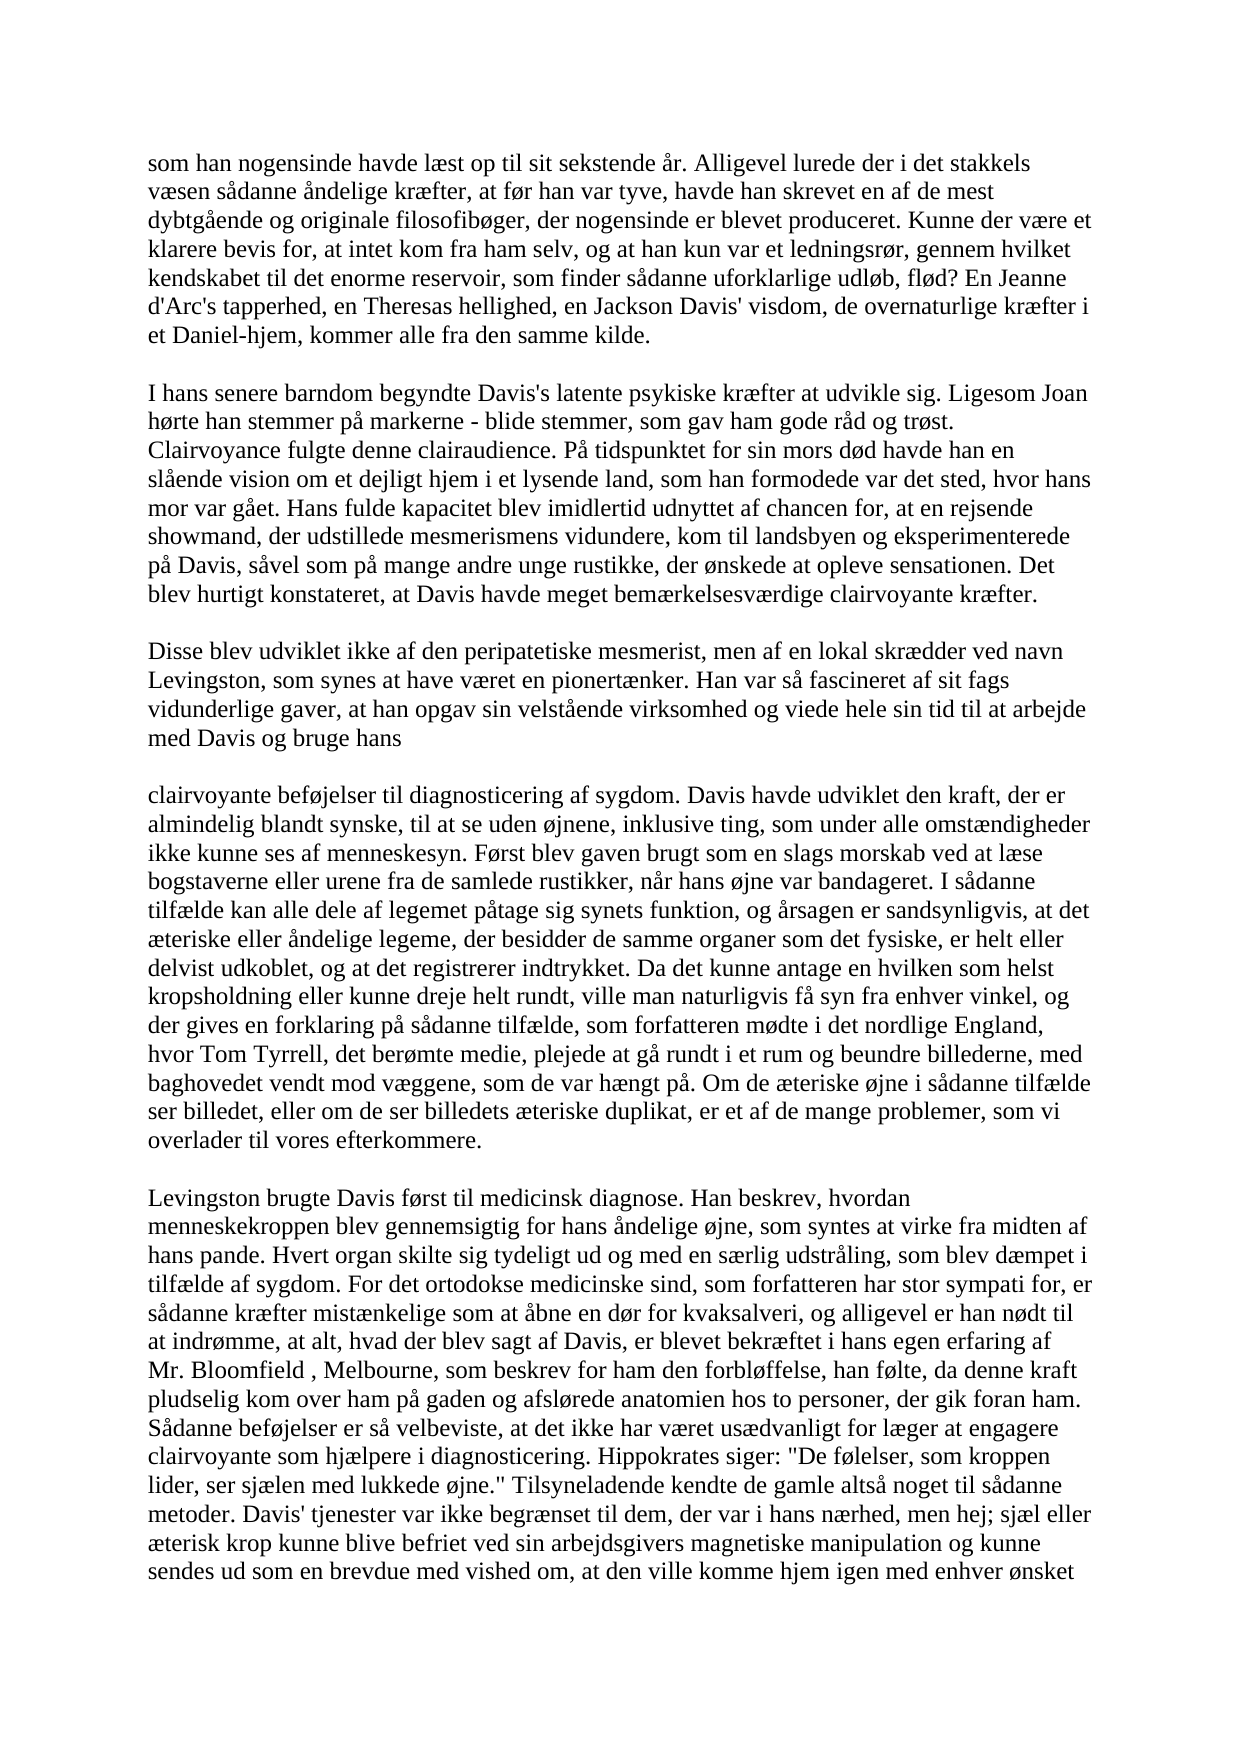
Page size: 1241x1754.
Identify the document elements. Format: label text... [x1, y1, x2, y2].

text som han nogensinde havde læst op til sit sekstende år. Alligevel lurede der i det stakkels væsen sådanne åndelige kræfter, at før han var tyve, havde han skrevet en af ​​de mest dybtgående og originale filosofibøger, der nogensinde er blevet produceret. Kunne der være et klarere bevis for, at intet kom fra ham selv, og at han kun var et ledningsrør, gennem hvilket kendskabet til det enorme reservoir, som finder sådanne uforklarlige udløb, flød? En Jeanne d'Arc's tapperhed, en Theresas hellighed, en Jackson Davis' visdom, de overnaturlige kræfter i et Daniel-hjem, kommer alle fra den samme kilde. [148, 148, 1093, 349]
text clairvoyante beføjelser til diagnosticering af sygdom. Davis havde udviklet den kraft, der er almindelig blandt synske, til at se uden øjnene, inklusive ting, som under alle omstændigheder ikke kunne ses af menneskesyn. Først blev gaven brugt som en slags morskab ved at læse bogstaverne eller urene fra de samlede rustikker, når hans øjne var bandageret. I sådanne tilfælde kan alle dele af legemet påtage sig synets funktion, og årsagen er sandsynligvis, at det æteriske eller åndelige legeme, der besidder de samme organer som det fysiske, er helt eller delvist udkoblet, og at det registrerer indtrykket. Da det kunne antage en hvilken som helst kropsholdning eller kunne dreje helt rundt, ville man naturligvis få syn fra enhver vinkel, og der gives en forklaring på sådanne tilfælde, som forfatteren mødte i det nordlige England, hvor Tom Tyrrell, det berømte medie, plejede at gå rundt i et rum og beundre billederne, med baghovedet vendt mod væggene, som de var hængt på. Om de æteriske øjne i sådanne tilfælde ser billedet, eller om de ser billedets æteriske duplikat, er et af de mange problemer, som vi overlader til vores efterkommere. [148, 780, 1093, 1154]
text Disse blev udviklet ikke af den peripatetiske mesmerist, men af ​​en lokal skrædder ved navn Levingston, som synes at have været en pionertænker. Han var så fascineret af sit fags vidunderlige gaver, at han opgav sin velstående virksomhed og viede hele sin tid til at arbejde med Davis og bruge hans [148, 636, 1093, 751]
text Levingston brugte Davis først til medicinsk diagnose. Han beskrev, hvordan menneskekroppen blev gennemsigtig for hans åndelige øjne, som syntes at virke fra midten af ​​hans pande. Hvert organ skilte sig tydeligt ud og med en særlig udstråling, som blev dæmpet i tilfælde af sygdom. For det ortodokse medicinske sind, som forfatteren har stor sympati for, er sådanne kræfter mistænkelige som at åbne en dør for kvaksalveri, og alligevel er han nødt til at indrømme, at alt, hvad der blev sagt af Davis, er blevet bekræftet i hans egen erfaring af Mr. Bloomfield , Melbourne, som beskrev for ham den forbløffelse, han følte, da denne kraft pludselig kom over ham på gaden og afslørede anatomien hos to personer, der gik foran ham. Sådanne beføjelser er så velbeviste, at det ikke har været usædvanligt for læger at engagere clairvoyante som hjælpere i diagnosticering. Hippokrates siger: "De følelser, som kroppen lider, ser sjælen med lukkede øjne." Tilsyneladende kendte de gamle altså noget til sådanne metoder. Davis' tjenester var ikke begrænset til dem, der var i hans nærhed, men hej; sjæl eller æterisk krop kunne blive befriet ved sin arbejdsgivers magnetiske manipulation og kunne sendes ud som en brevdue med vished om, at den ville komme hjem igen med enhver ønsket [148, 1183, 1093, 1585]
text I hans senere barndom begyndte Davis's latente psykiske kræfter at udvikle sig. Ligesom Joan hørte han stemmer på markerne - blide stemmer, som gav ham gode råd og trøst. Clairvoyance fulgte denne clairaudience. På tidspunktet for sin mors død havde han en slående vision om et dejligt hjem i et lysende land, som han formodede var det sted, hvor hans mor var gået. Hans fulde kapacitet blev imidlertid udnyttet af chancen for, at en rejsende showmand, der udstillede mesmerismens vidundere, kom til landsbyen og eksperimenterede på Davis, såvel som på mange andre unge rustikke, der ønskede at opleve sensationen. Det blev hurtigt konstateret, at Davis havde meget bemærkelsesværdige clairvoyante kræfter. [148, 378, 1093, 608]
